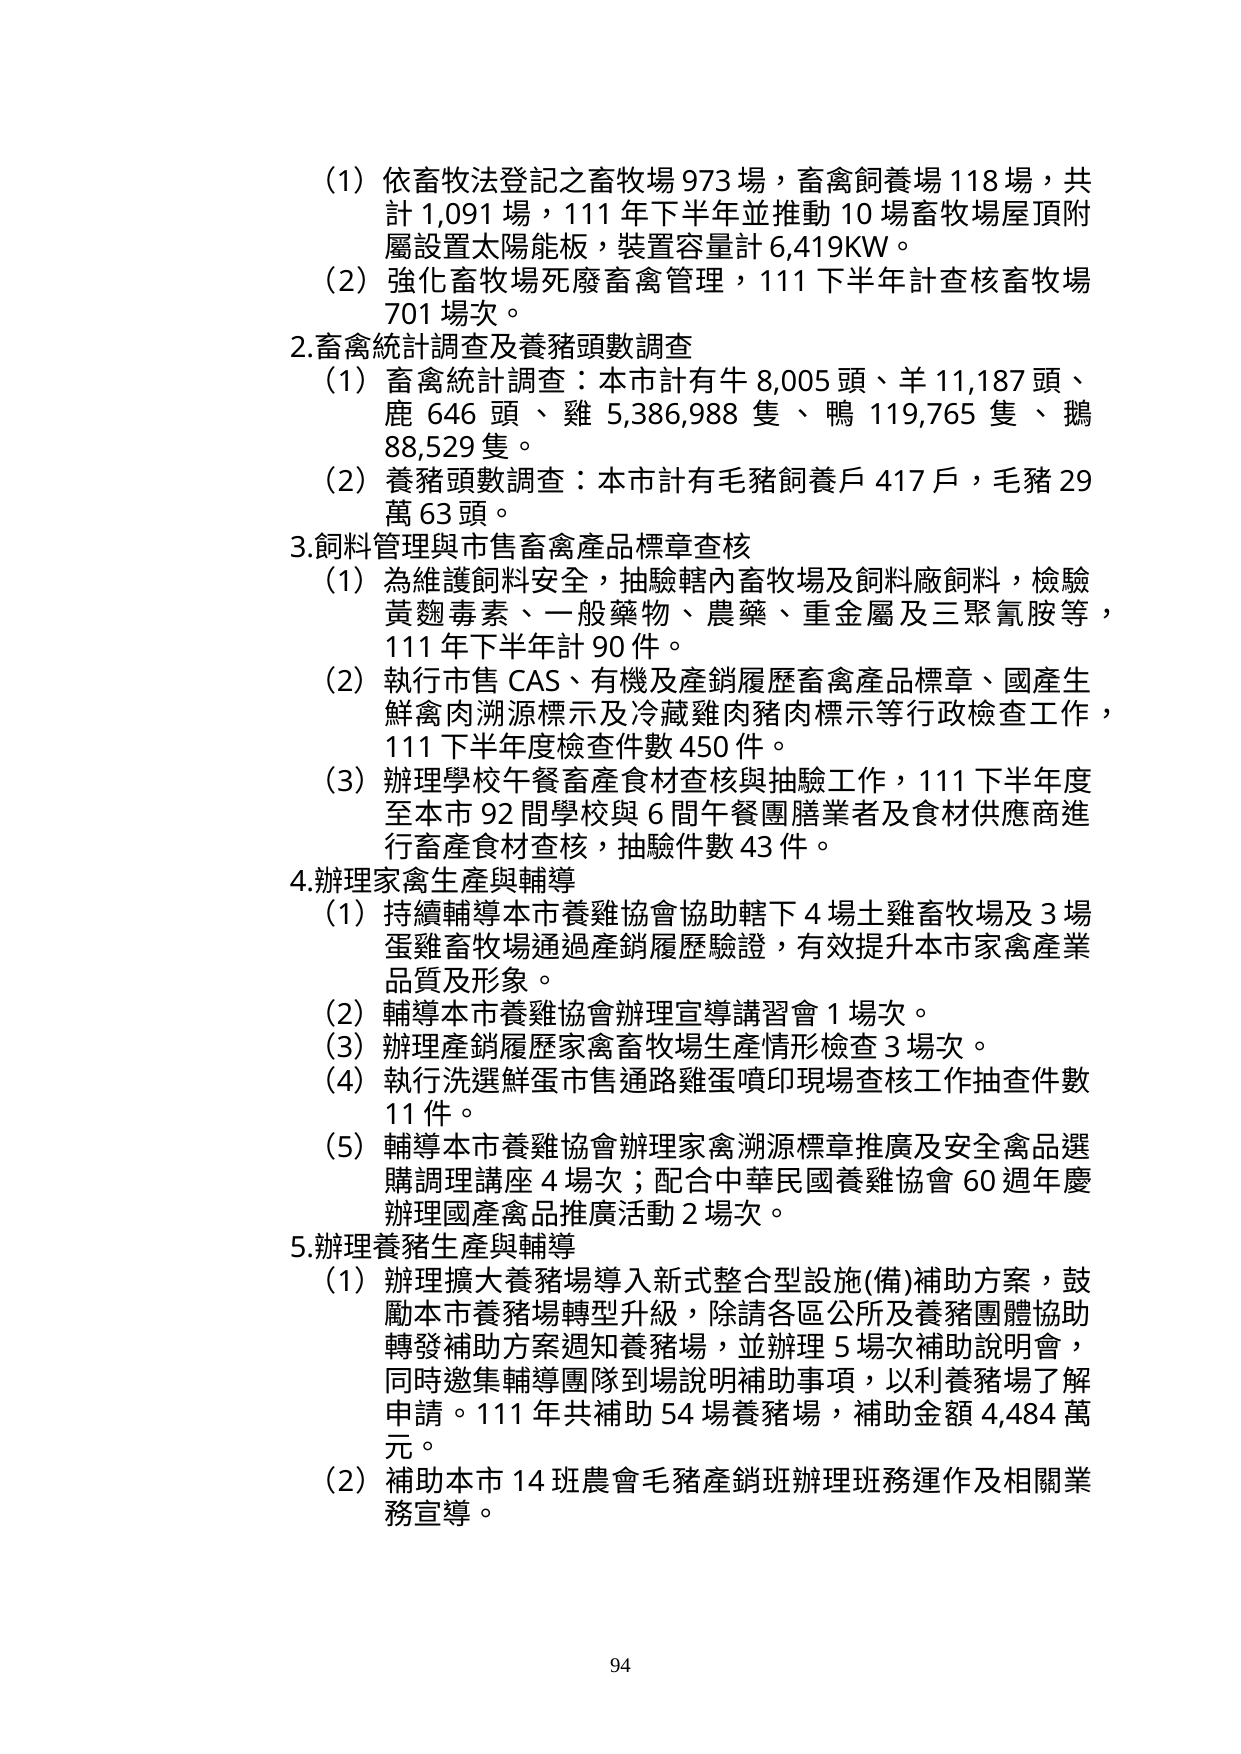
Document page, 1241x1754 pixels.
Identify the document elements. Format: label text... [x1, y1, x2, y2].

text （4）執行洗選鮮蛋市售通路雞蛋噴印現場查核工作抽查件數11件。 [307, 1064, 1092, 1131]
text （1）畜禽統計調查：本市計有牛8,005頭、羊11,187頭、鹿646頭、雞5,386,988隻、鴨119,765隻、鵝88,529隻。 [307, 364, 1092, 464]
text （2）輔導本市養雞協會辦理宣導講習會1場次。 [307, 998, 1092, 1031]
text 4.辦理家禽生產與輔導 [289, 864, 1092, 898]
text （1）辦理擴大養豬場導入新式整合型設施(備)補助方案，鼓勵本市養豬場轉型升級，除請各區公所及養豬團體協助轉發補助方案週知養豬場，並辦理5場次補助說明會，同時邀集輔導團隊到場說明補助事項，以利養豬場了解申請。111年共補助54場養豬場，補助金額4,484萬元。 [307, 1264, 1092, 1464]
text 3.飼料管理與市售畜禽產品標章查核 [289, 531, 1092, 564]
text （2）補助本市14班農會毛豬產銷班辦理班務運作及相關業務宣導。 [307, 1464, 1092, 1531]
text （3）辦理學校午餐畜產食材查核與抽驗工作，111下半年度至本市92間學校與6間午餐團膳業者及食材供應商進行畜產食材查核，抽驗件數43件。 [307, 764, 1092, 864]
text （2）強化畜牧場死廢畜禽管理，111下半年計查核畜牧場701場次。 [307, 264, 1092, 331]
text （1）依畜牧法登記之畜牧場973場，畜禽飼養場118場，共計1,091場，111年下半年並推動10場畜牧場屋頂附屬設置太陽能板，裝置容量計6,419KW。 [307, 164, 1092, 264]
text （2）執行市售CAS、有機及產銷履歷畜禽產品標章、國產生鮮禽肉溯源標示及冷藏雞肉豬肉標示等行政檢查工作，111下半年度檢查件數450件。 [307, 664, 1092, 764]
text （3）辦理產銷履歷家禽畜牧場生產情形檢查3場次。 [307, 1031, 1092, 1064]
text （1）持續輔導本市養雞協會協助轄下4場土雞畜牧場及3場蛋雞畜牧場通過產銷履歷驗證，有效提升本市家禽產業品質及形象。 [307, 898, 1092, 998]
text 2.畜禽統計調查及養豬頭數調查 [289, 331, 1092, 364]
text 5.辦理養豬生產與輔導 [289, 1231, 1092, 1264]
text （5）輔導本市養雞協會辦理家禽溯源標章推廣及安全禽品選購調理講座4場次；配合中華民國養雞協會60週年慶辦理國產禽品推廣活動2場次。 [307, 1131, 1092, 1231]
text （1）為維護飼料安全，抽驗轄內畜牧場及飼料廠飼料，檢驗黃麴毒素、一般藥物、農藥、重金屬及三聚氰胺等，111年下半年計90件。 [307, 564, 1092, 664]
text （2）養豬頭數調查：本市計有毛豬飼養戶417戶，毛豬29萬63頭。 [307, 464, 1092, 531]
